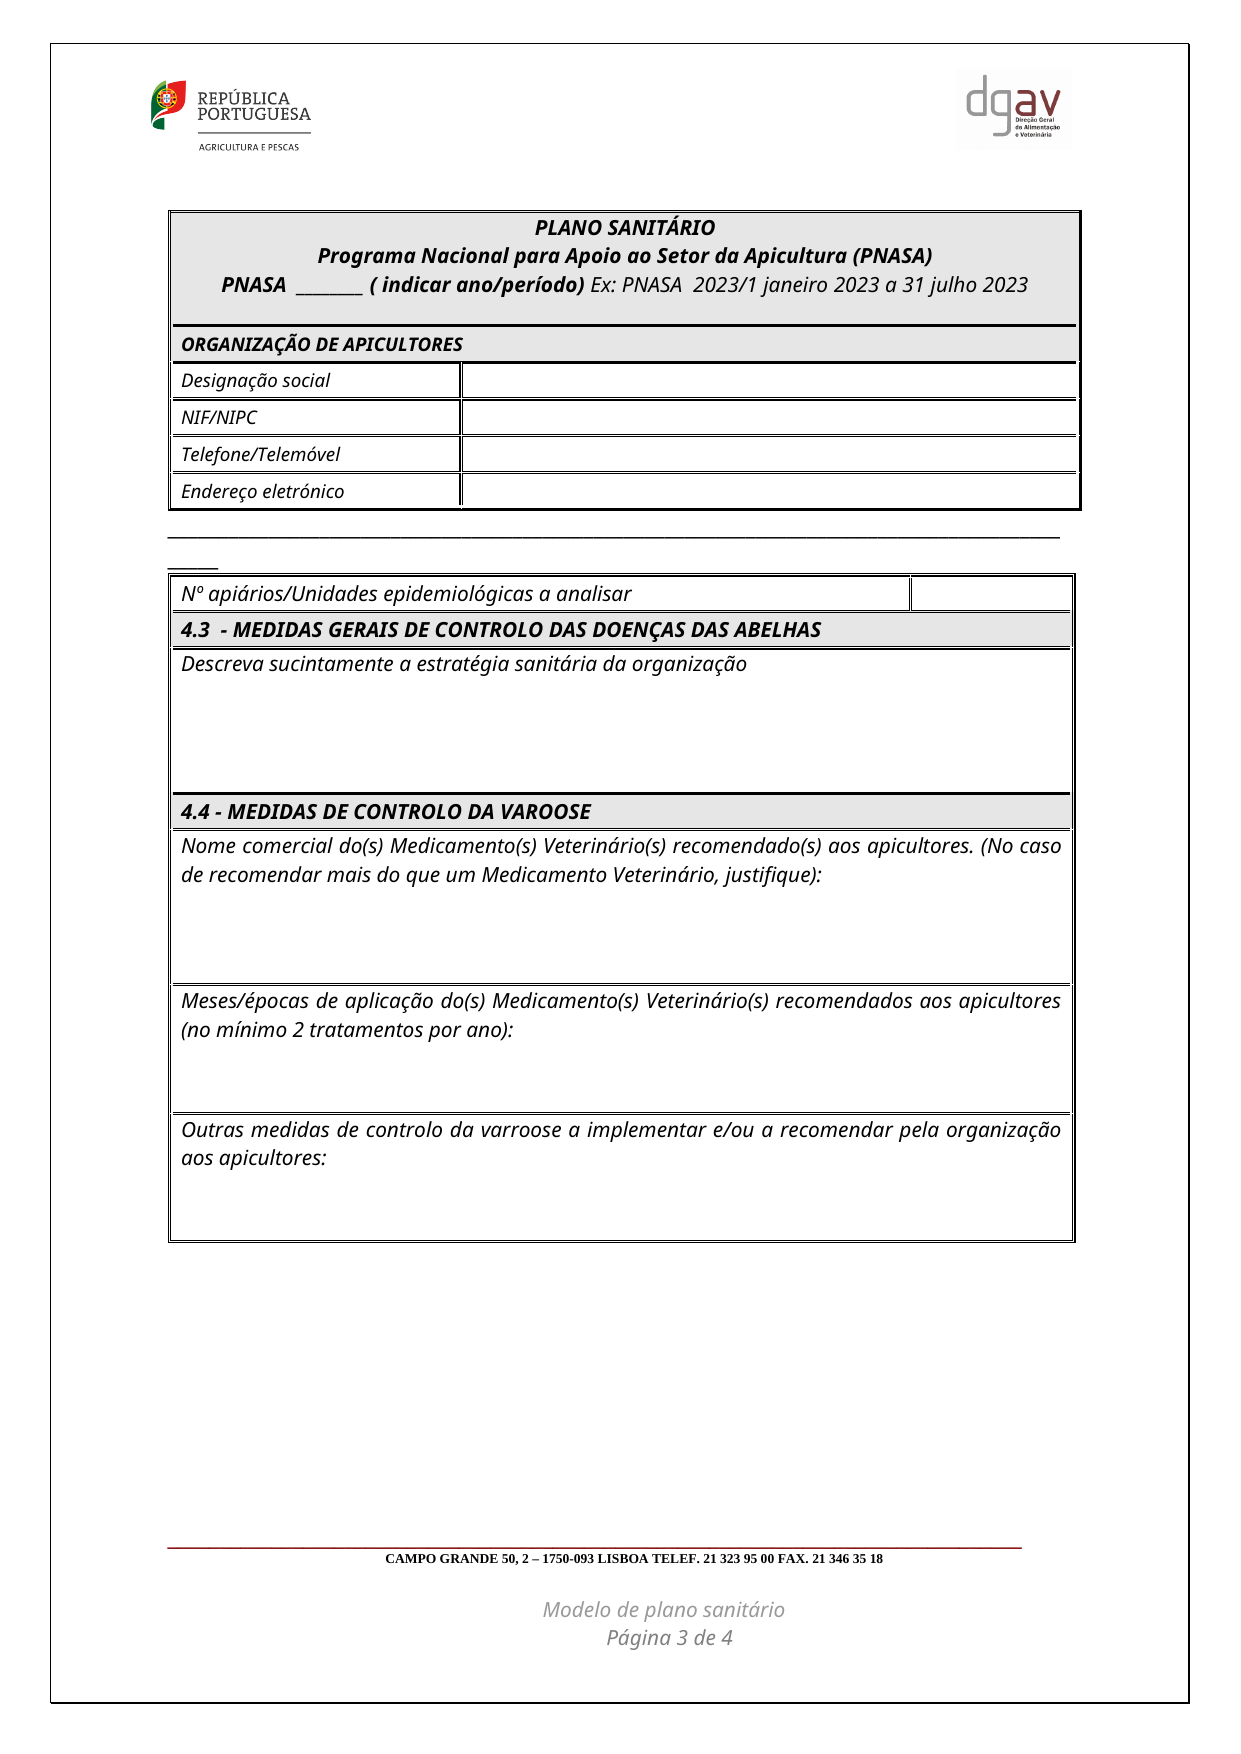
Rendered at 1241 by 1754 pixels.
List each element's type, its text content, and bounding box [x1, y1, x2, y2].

table_cell Nome comercial do(s) Medicamento(s) Veterinário(s) recomendado(s) aos apicultores. (No caso de recomendar mais do que um Medicamento Veterinário, justifique): [171, 828, 1072, 983]
table_cell Nº apiários/Unidades epidemiológicas a analisar [171, 577, 910, 610]
table_cell Descreva sucintamente a estratégia sanitária da organização [171, 646, 1072, 792]
table_cell [910, 574, 1074, 610]
table_cell Meses/épocas de aplicação do(s) Medicamento(s) Veterinário(s) recomendados aos apicultores (no mínimo 2 tratamentos por ano): [171, 983, 1072, 1112]
table_cell 4.3 - MEDIDAS GERAIS DE CONTROLO DAS DOENÇAS DAS ABELHAS [171, 610, 1072, 646]
table_cell 4.4 - MEDIDAS DE CONTROLO DA VAROOSE [171, 792, 1072, 828]
picture [127, 56, 335, 175]
table_cell Outras medidas de controlo da varroose a implementar e/ou a recomendar pela organização aos apicultores: [171, 1112, 1072, 1240]
